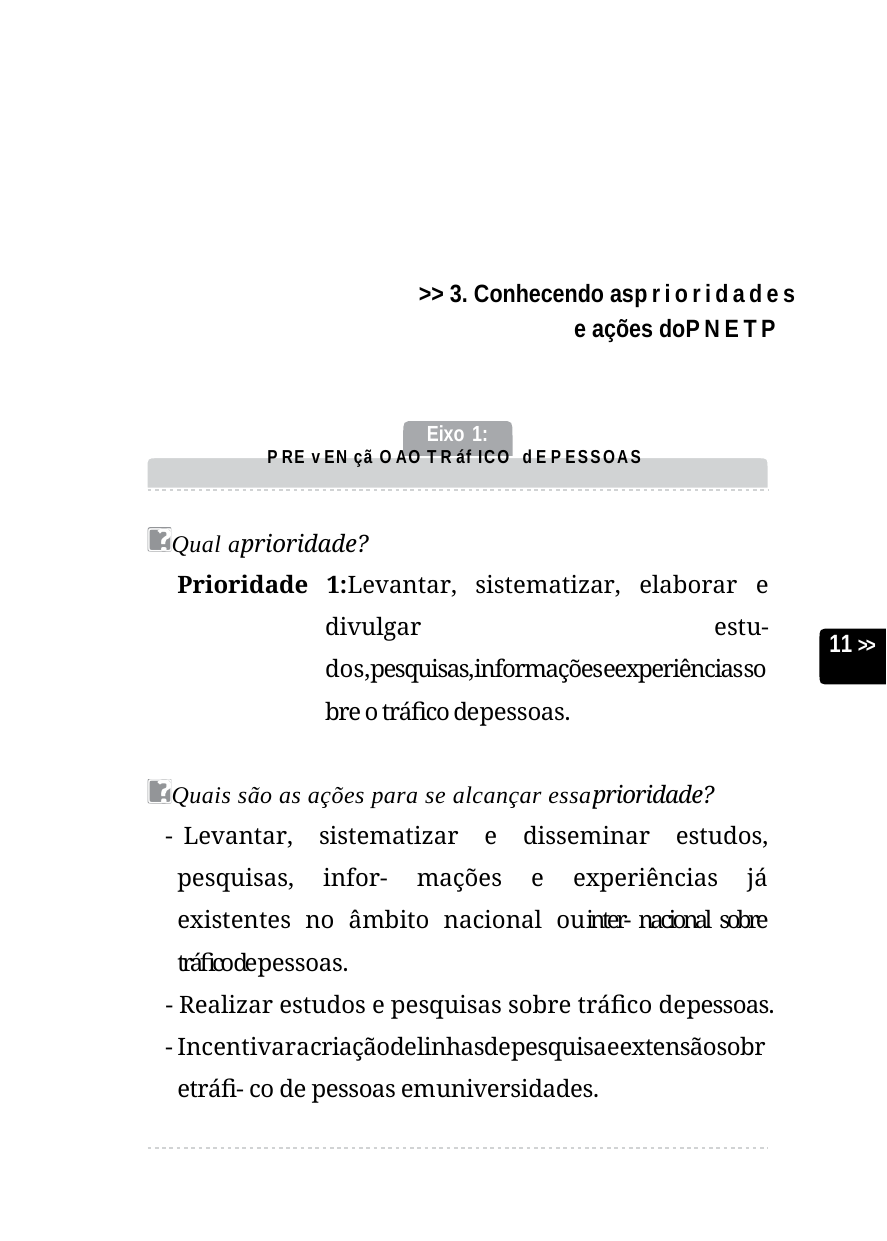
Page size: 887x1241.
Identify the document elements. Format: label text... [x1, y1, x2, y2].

list Realizar estudos e pesquisas sobre tráfico depessoas. [165, 988, 886, 1021]
list Incentivaracriaçãodelinhasdepesquisaeextensãosobretráfi- co de pessoas emuniversidades. [165, 1029, 769, 1104]
subtitle >> 3. Conhecendo asprioridades [419, 278, 886, 307]
picture [147, 779, 172, 804]
text e ações doPNETP [574, 314, 886, 342]
text Quais são as ações para se alcançar essaprioridade? [148, 778, 886, 810]
list Levantar, sistematizar e disseminar estudos, pesquisas, infor- mações e experiências já existentes no âmbito nacional ouinter- nacional sobre tráfico depessoas. [165, 819, 769, 978]
text Qual aprioridade? [148, 526, 886, 559]
text Prioridade 1:Levantar, sistematizar, elaborar e divulgar estu- dos,pesquisas,informaçõeseexperiênciassobre o tráfico depessoas. [177, 567, 769, 727]
picture [147, 527, 172, 552]
